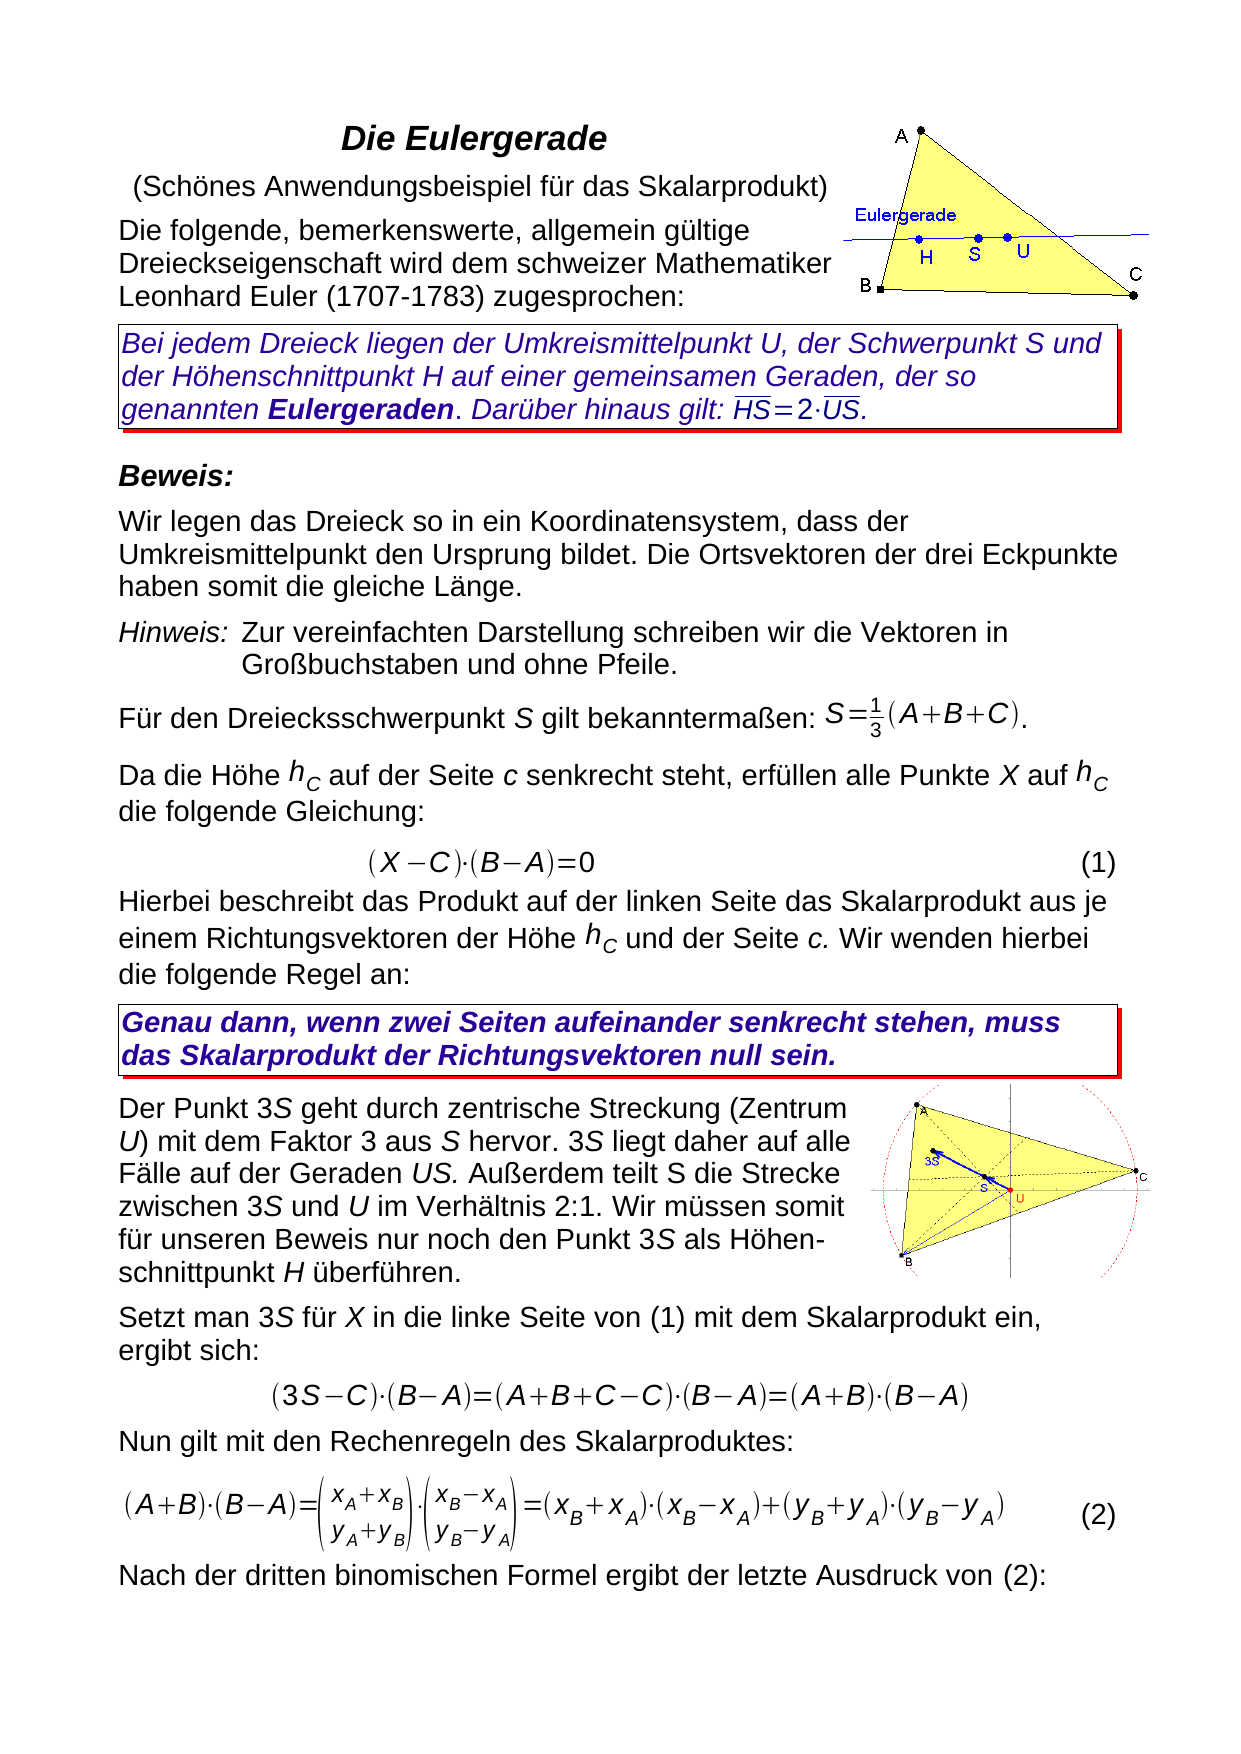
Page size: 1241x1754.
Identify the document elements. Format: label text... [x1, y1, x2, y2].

table_header (1) [853, 841, 1122, 885]
subtitle Die Eulergerade [118, 118, 843, 157]
text Wir legen das Dreieck so in ein Koordinatensystem, dass der Umkreismittelpunkt den Ursprung bildet. Die Ortsvektoren der drei Eckpunkte haben somit die gleiche Länge. [118, 505, 1122, 603]
table_header [118, 1470, 1010, 1559]
subtitle Beweis: [118, 458, 1122, 492]
text Für den Dreiecksschwerpunkt S gilt bekanntermaßen: . [118, 693, 1122, 742]
text Die folgende, bemerkenswerte, allgemein gültige Dreieckseigenschaft wird dem schweizer Mathematiker Leonhard Euler (1707-1783) zugesprochen: [118, 214, 1122, 312]
text Hierbei beschreibt das Produkt auf der linken Seite das Skalarprodukt aus je einem Richtungsvektoren der Höhe und der Seite c. Wir wenden hierbei die folgende Regel an: [118, 885, 1122, 991]
text Bei jedem Dreieck liegen der Umkreismittelpunkt U, der Schwerpunkt S und der Höhenschnittpunkt H auf einer gemeinsamen Geraden, der so genannten Eulergeraden. Darüber hinaus gilt: . [119, 325, 1117, 428]
text Setzt man 3S für X in die linke Seite von (1) mit dem Skalarprodukt ein, ergibt sich: [118, 1301, 1122, 1366]
text (Schönes Anwendungsbeispiel für das Skalarprodukt) [118, 170, 843, 203]
picture [843, 118, 1149, 311]
text Nach der dritten binomischen Formel ergibt der letzte Ausdruck von (2): [118, 1559, 1122, 1592]
text Der Punkt 3S geht durch zentrische Streckung (Zentrum U) mit dem Faktor 3 aus S hervor. 3S liegt daher auf alle Fälle auf der Geraden US. Außerdem teilt S die Strecke zwischen 3S und U im Verhältnis 2:1. Wir müssen somit für unseren Beweis nur noch den Punkt 3S als Höhen­schnitt­punkt H überführen. [118, 1092, 1122, 1288]
table_header [118, 841, 853, 885]
table_header (2) [1010, 1470, 1122, 1559]
text Genau dann, wenn zwei Seiten aufeinander senkrecht stehen, muss das Skalarprodukt der Richtungsvektoren null sein. [119, 1005, 1117, 1075]
text Nun gilt mit den Rechenregeln des Skalarproduktes: [118, 1424, 1122, 1457]
text Hinweis: Zur vereinfachten Darstellung schreiben wir die Vektoren in Großbuchstaben und ohne Pfeile. [118, 616, 1122, 681]
text Da die Höhe auf der Seite c senkrecht steht, erfüllen alle Punkte X auf die folgende Gleichung: [118, 755, 1122, 828]
picture [870, 1084, 1151, 1278]
